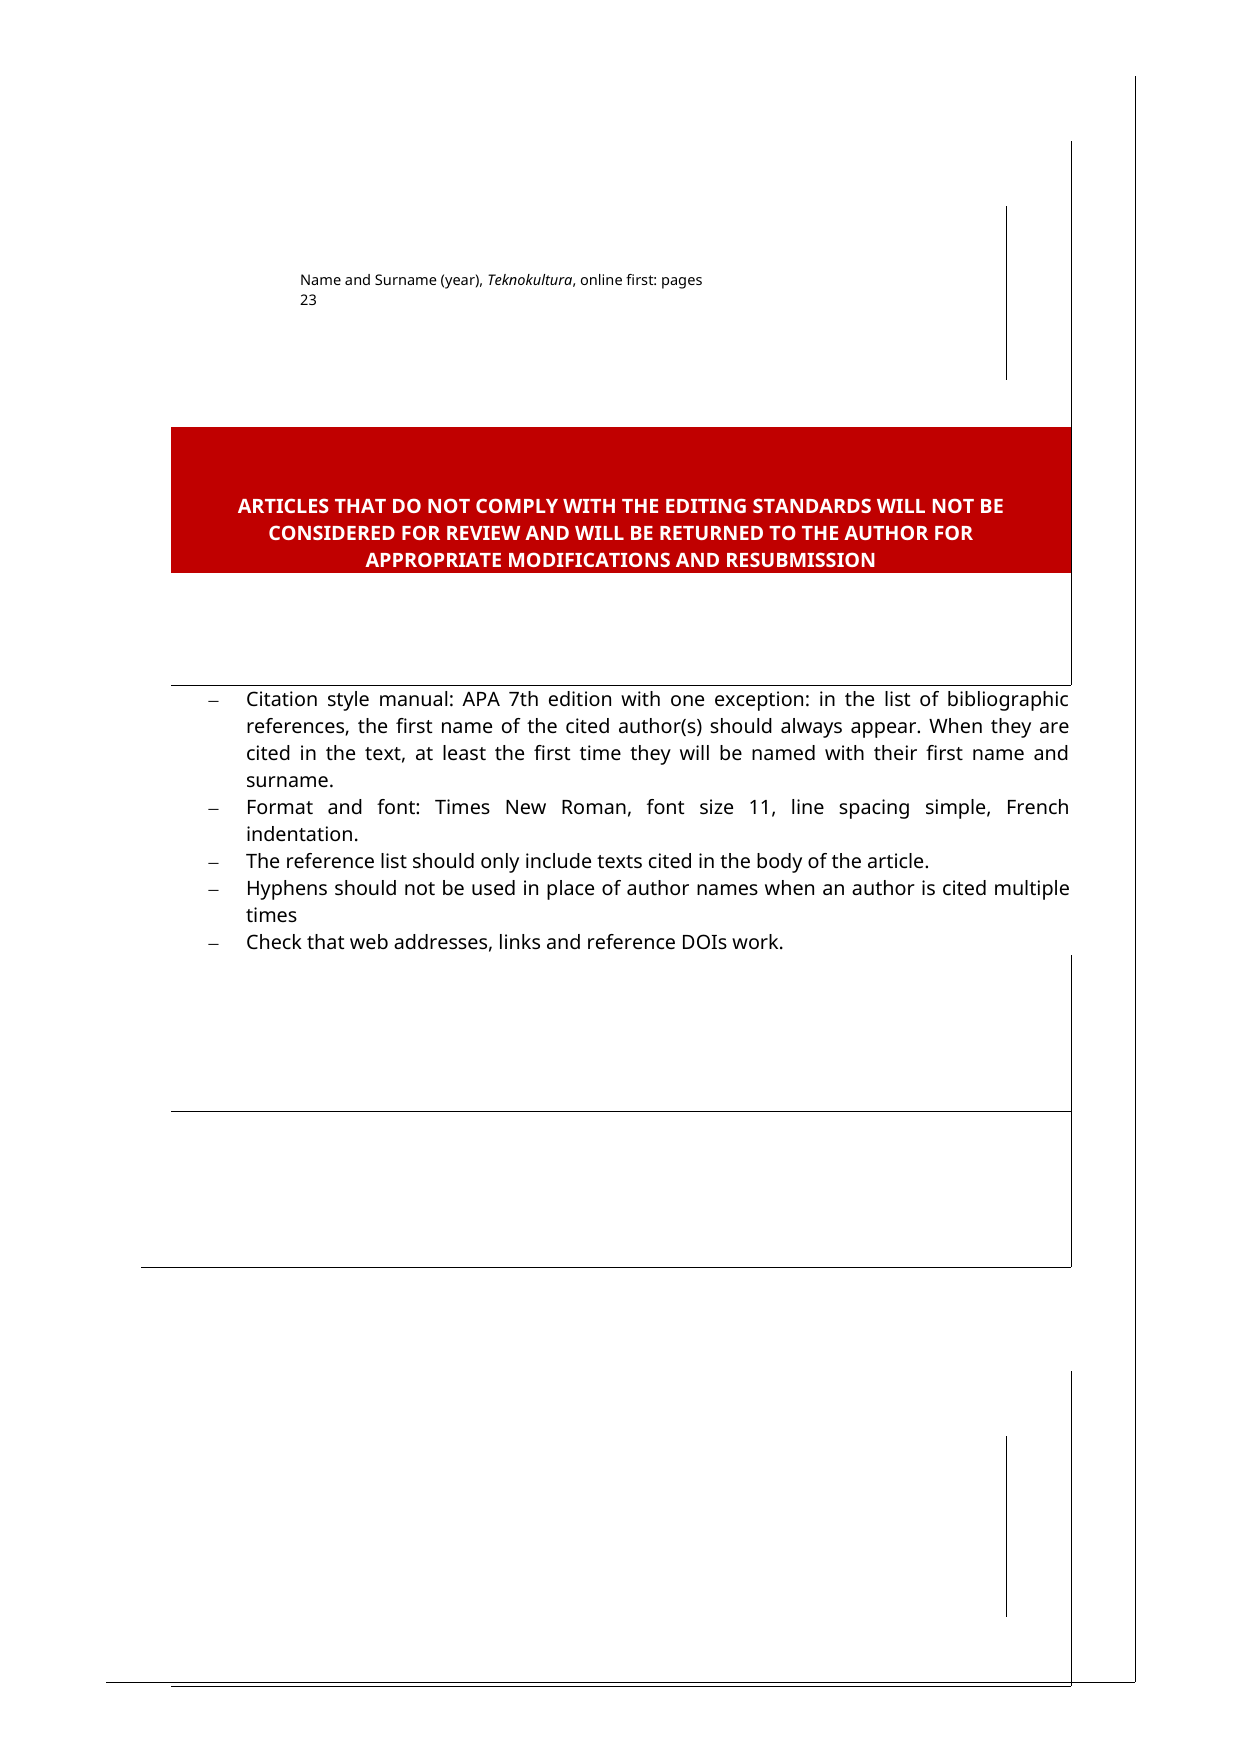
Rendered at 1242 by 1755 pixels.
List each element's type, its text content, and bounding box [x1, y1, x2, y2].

list The reference list should only include texts cited in the body of the article. [208, 847, 1071, 874]
text ARTICLES THAT DO NOT COMPLY WITH THE EDITING STANDARDS WILL NOT BE CONSIDERED FOR REVIEW AND WILL BE RETURNED TO THE AUTHOR FOR APPROPRIATE MODIFICATIONS AND RESUBMISSION [171, 427, 1071, 573]
list Format and font: Times New Roman, font size 11, line spacing simple, French indentation. [208, 793, 1071, 847]
list Check that web addresses, links and reference DOIs work. [208, 928, 1071, 955]
list Hyphens should not be used in place of author names when an author is cited multiple times [208, 874, 1071, 928]
list Citation style manual: APA 7th edition with one exception: in the list of bibliographic references, the first name of the cited author(s) should always appear. When they are cited in the text, at least the first time they will be named with their first name and surname. [208, 685, 1071, 793]
